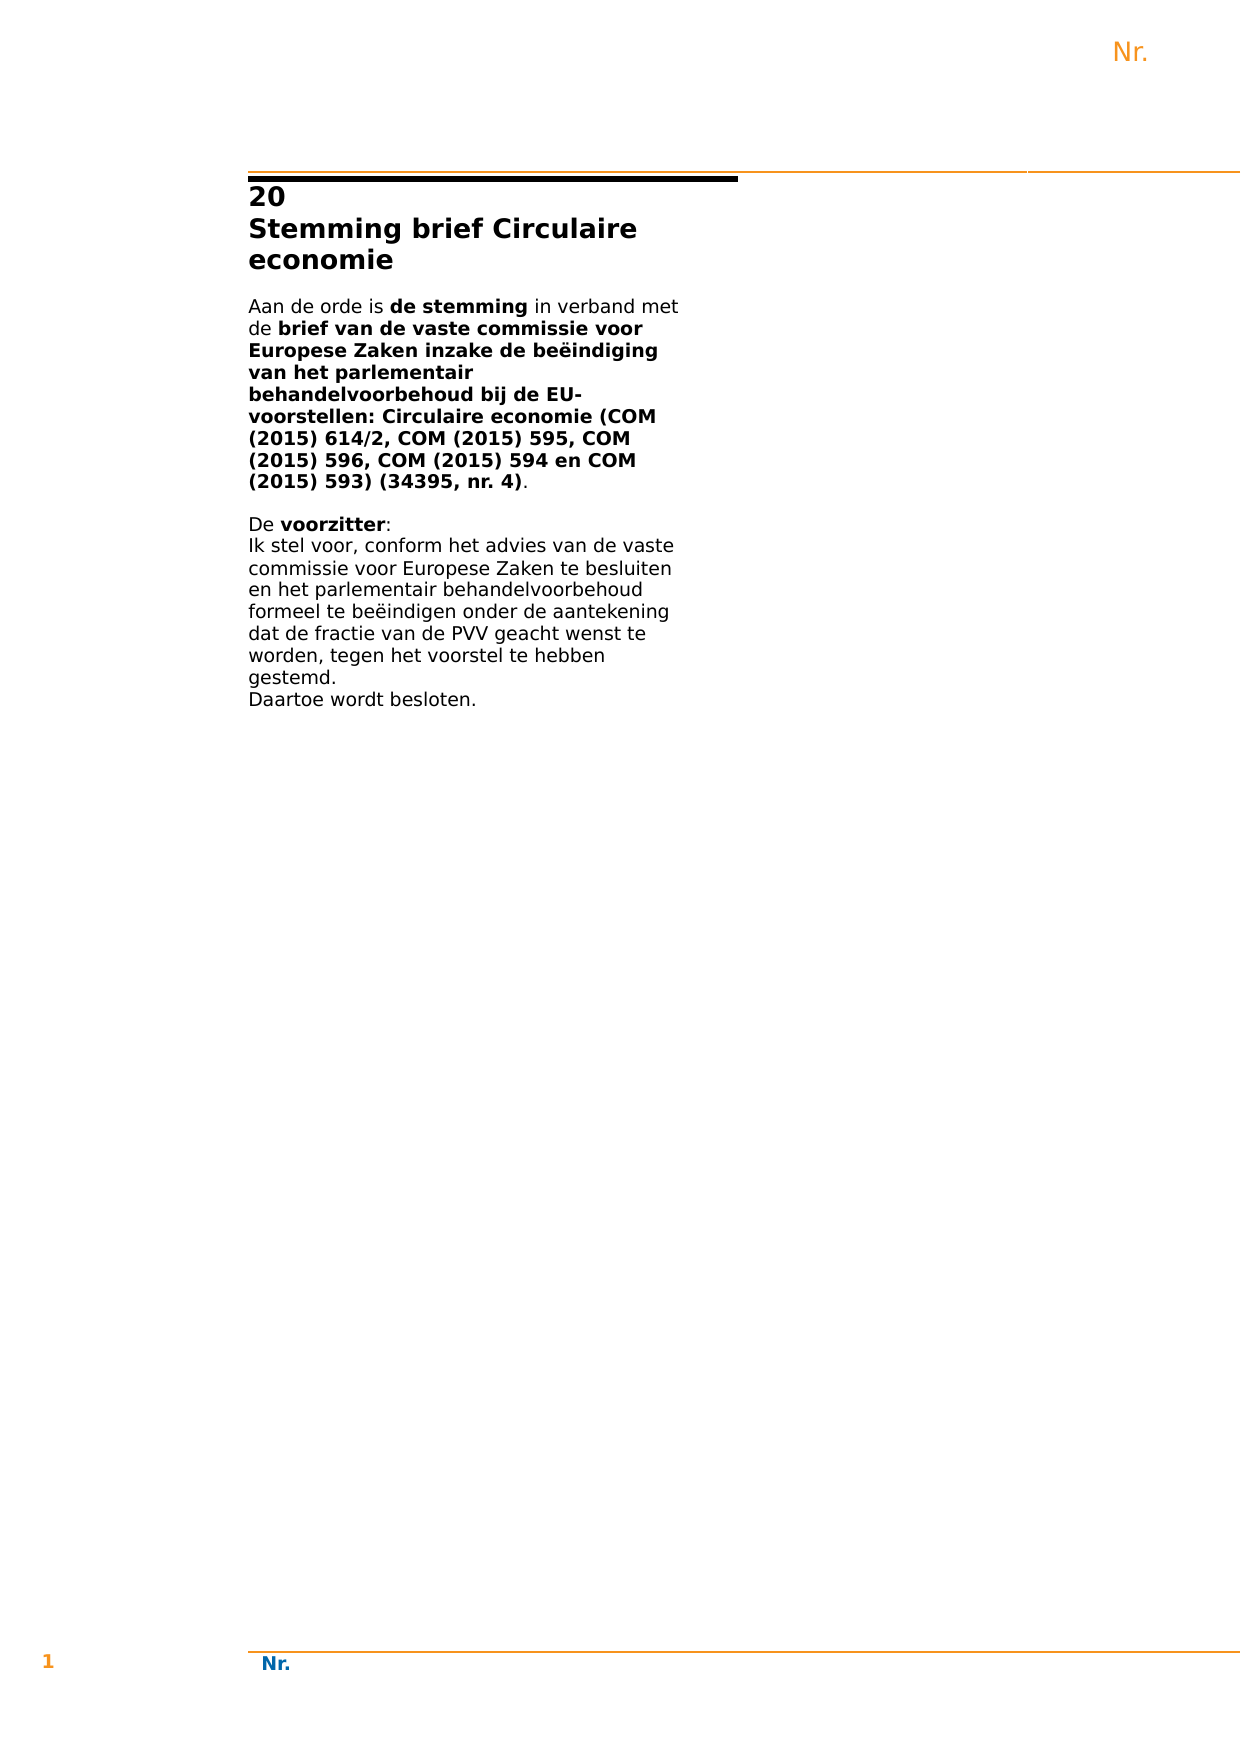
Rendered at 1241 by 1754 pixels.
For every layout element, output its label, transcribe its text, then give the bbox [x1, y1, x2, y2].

text De voorzitter: [248, 513, 691, 535]
text Daartoe wordt besloten. [248, 689, 691, 711]
title 20 Stemming brief Circulaire economie [248, 182, 691, 276]
text Aan de orde is de stemming in verband met de brief van de vaste commissie voor Europese Zaken inzake de beëindiging van het parlementair behandelvoorbehoud bij de EU-voorstellen: Circulaire economie (COM (2015) 614/2, COM (2015) 595, COM (2015) 596, COM (2015) 594 en COM (2015) 593) (34395, nr. 4). [248, 296, 691, 493]
text Ik stel voor, conform het advies van de vaste commissie voor Europese Zaken te besluiten en het parlementair behandelvoorbehoud formeel te beëindigen onder de aantekening dat de fractie van de PVV geacht wenst te worden, tegen het voorstel te hebben gestemd. [248, 535, 691, 689]
